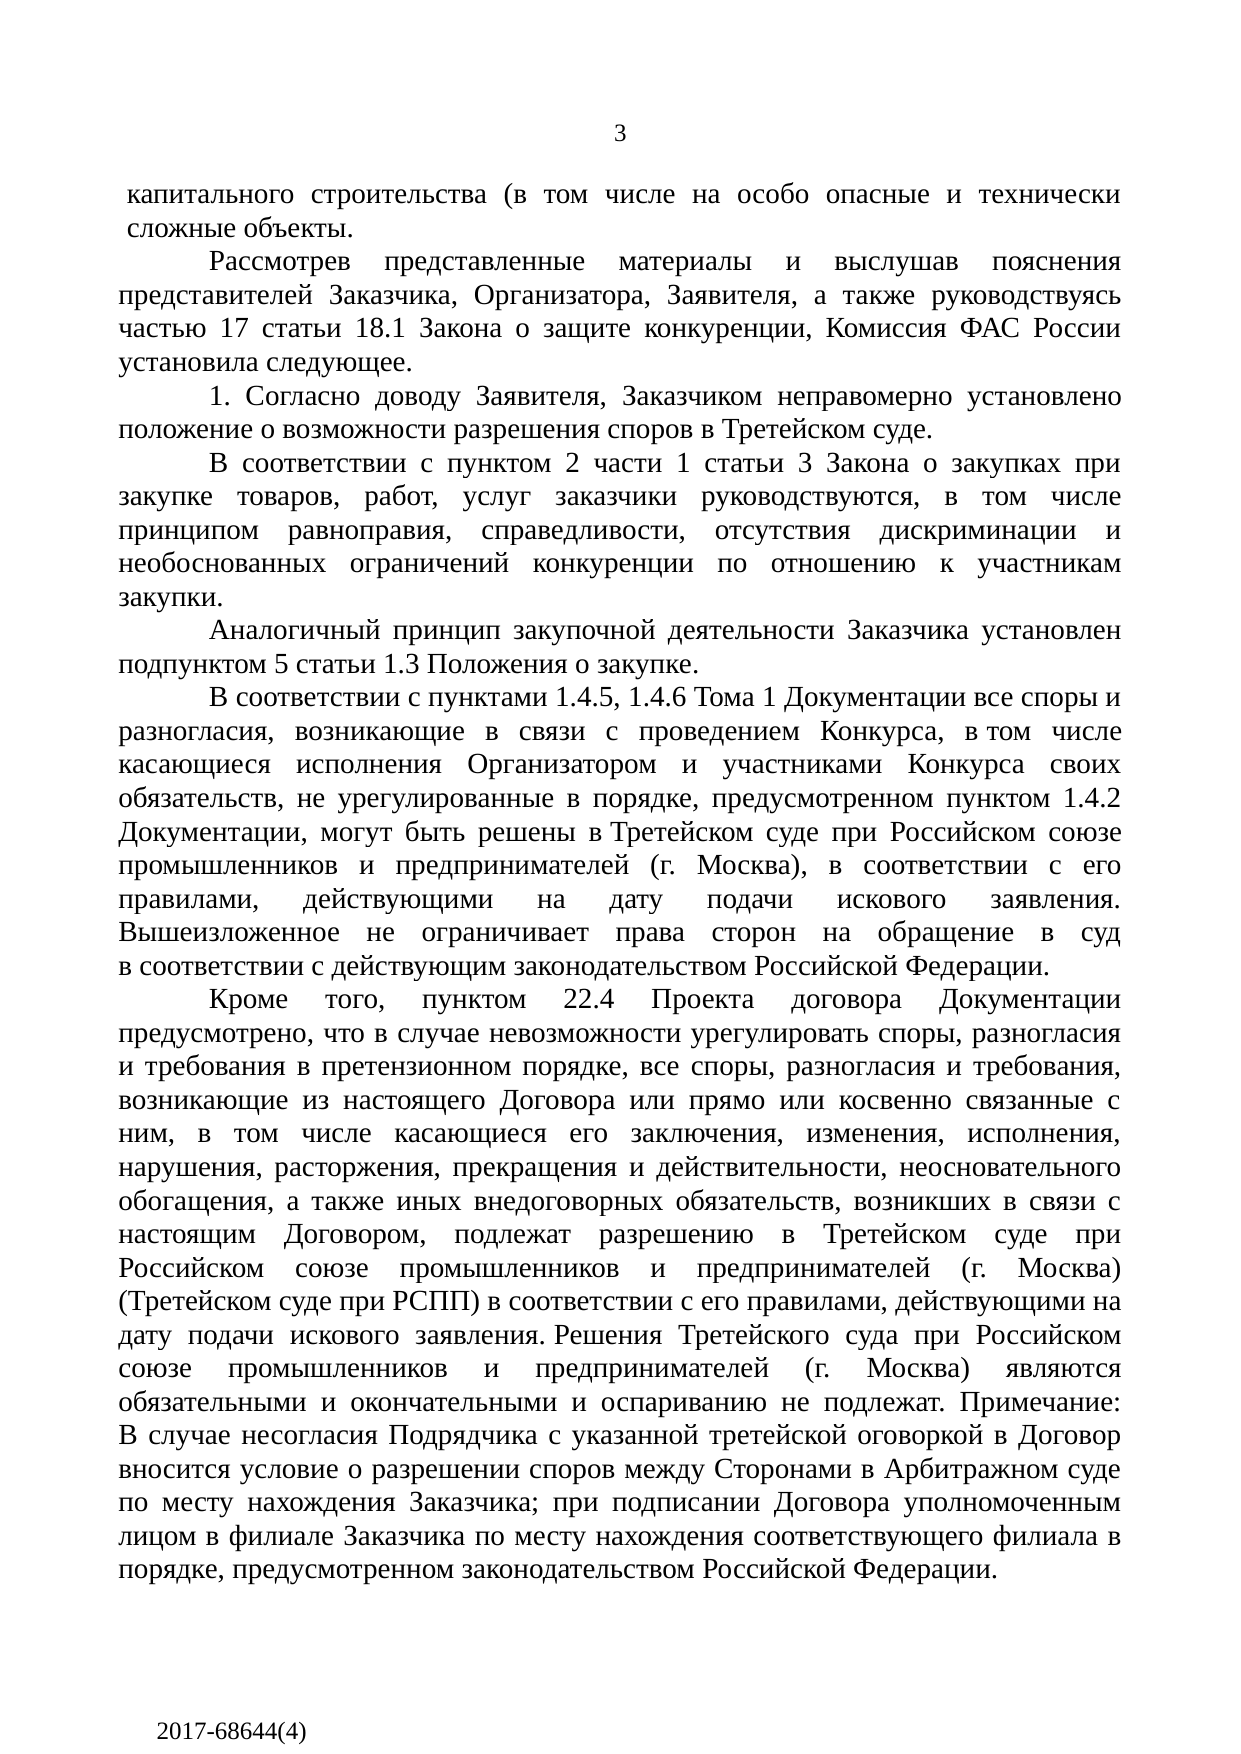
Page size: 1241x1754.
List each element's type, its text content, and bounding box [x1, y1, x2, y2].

list капитального строительства (в том числе на особо опасные и технически сложные объекты. [127, 176, 1122, 243]
text Рассмотрев представленные материалы и выслушав пояснения представителей Заказчика, Организатора, Заявителя, а также руководствуясь частью 17 статьи 18.1 Закона о защите конкуренции, Комиссия ФАС России установила следующее. [118, 243, 1122, 378]
text В соответствии с пунктами 1.4.5, 1.4.6 Тома 1 Документации все споры и разногласия, возникающие в связи с проведением Конкурса, в том числе касающиеся исполнения Организатором и участниками Конкурса своих обязательств, не урегулированные в порядке, предусмотренном пунктом 1.4.2 Документации, могут быть решены в Третейском суде при Российском союзе промышленников и предпринимателей (г. Москва), в соответствии с его правилами, действующими на дату подачи искового заявления. Вышеизложенное не ограничивает права сторон на обращение в суд в соответствии с действующим законодательством Российской Федерации. [118, 679, 1122, 981]
text В соответствии с пунктом 2 части 1 статьи 3 Закона о закупках при закупке товаров, работ, услуг заказчики руководствуются, в том числе принципом равноправия, справедливости, отсутствия дискриминации и необоснованных ограничений конкуренции по отношению к участникам закупки. [118, 445, 1122, 612]
text Аналогичный принцип закупочной деятельности Заказчика установлен подпунктом 5 статьи 1.3 Положения о закупке. [118, 612, 1122, 679]
text 1. Cогласно доводу Заявителя, Заказчиком неправомерно установлено положение о возможности разрешения споров в Третейском суде. [118, 378, 1122, 445]
text Кроме того, пунктом 22.4 Проекта договора Документации предусмотрено, что в случае невозможности урегулировать споры, разногласия и требования в претензионном порядке, все споры, разногласия и требования, возникающие из настоящего Договора или прямо или косвенно связанные с ним, в том числе касающиеся его заключения, изменения, исполнения, нарушения, расторжения, прекращения и действительности, неосновательного обогащения, а также иных внедоговорных обязательств, возникших в связи с настоящим Договором, подлежат разрешению в Третейском суде при Российском союзе промышленников и предпринимателей (г. Москва) (Третейском суде при РСПП) в соответствии с его правилами, действующими на дату подачи искового заявления. Решения Третейского суда при Российском союзе промышленников и предпринимателей (г. Москва) являются обязательными и окончательными и оспариванию не подлежат. Примечание: В случае несогласия Подрядчика с указанной третейской оговоркой в Договор вносится условие о разрешении споров между Сторонами в Арбитражном суде по месту нахождения Заказчика; при подписании Договора уполномоченным лицом в филиале Заказчика по месту нахождения соответствующего филиала в порядке, предусмотренном законодательством Российской Федерации. [118, 981, 1122, 1585]
